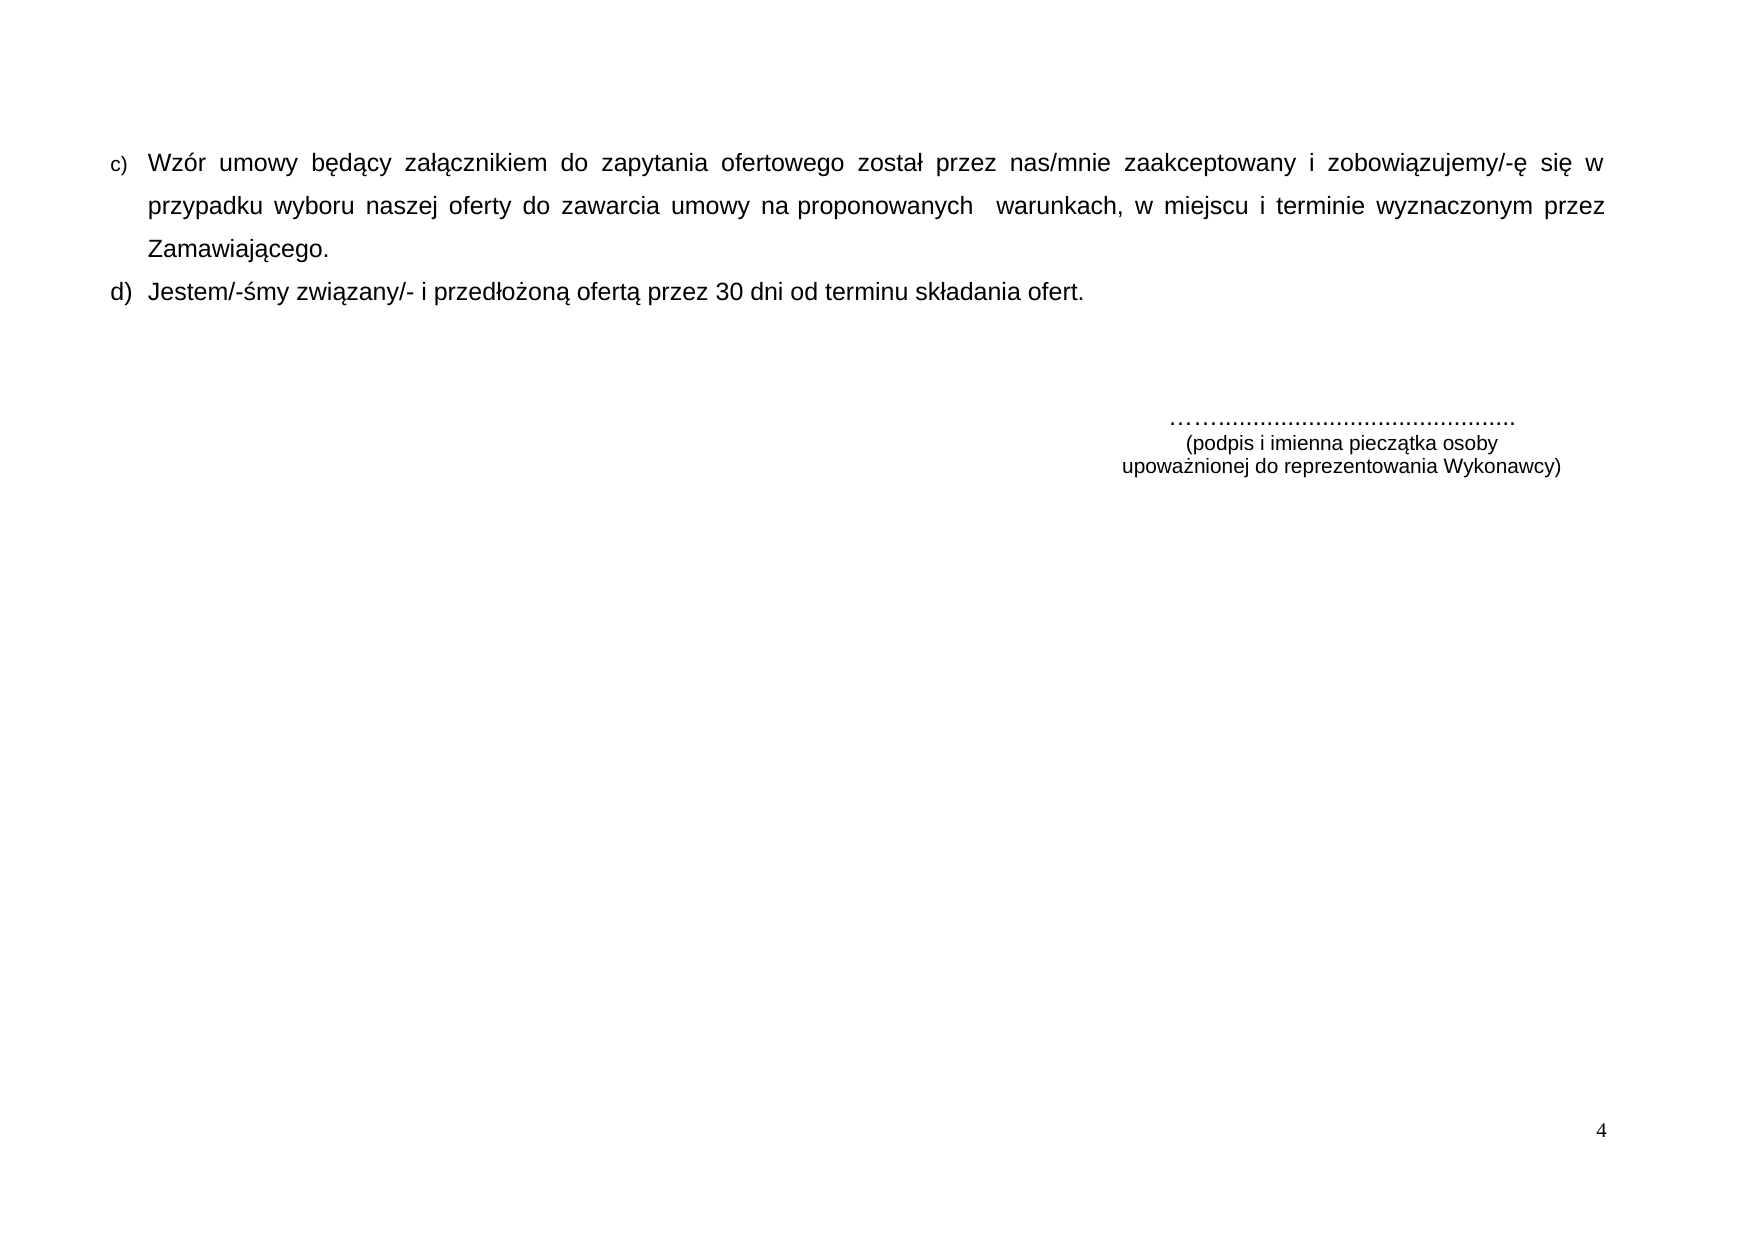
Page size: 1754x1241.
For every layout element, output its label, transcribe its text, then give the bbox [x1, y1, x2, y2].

list Jestem/-śmy związany/- i przedłożoną ofertą przez 30 dni od terminu składania ofert. [110, 277, 1606, 306]
text (podpis i imienna pieczątka osoby [738, 430, 1606, 454]
list Wzór umowy będący załącznikiem do zapytania ofertowego został przez nas/mnie zaakceptowany i zobowiązujemy/-ę się w przypadku wyboru naszej oferty do zawarcia umowy na proponowanych warunkach, w miejscu i terminie wyznaczonym przez Zamawiającego. [110, 148, 1606, 263]
text ……........................................... [738, 402, 1606, 430]
text upoważnionej do reprezentowania Wykonawcy) [738, 454, 1606, 478]
